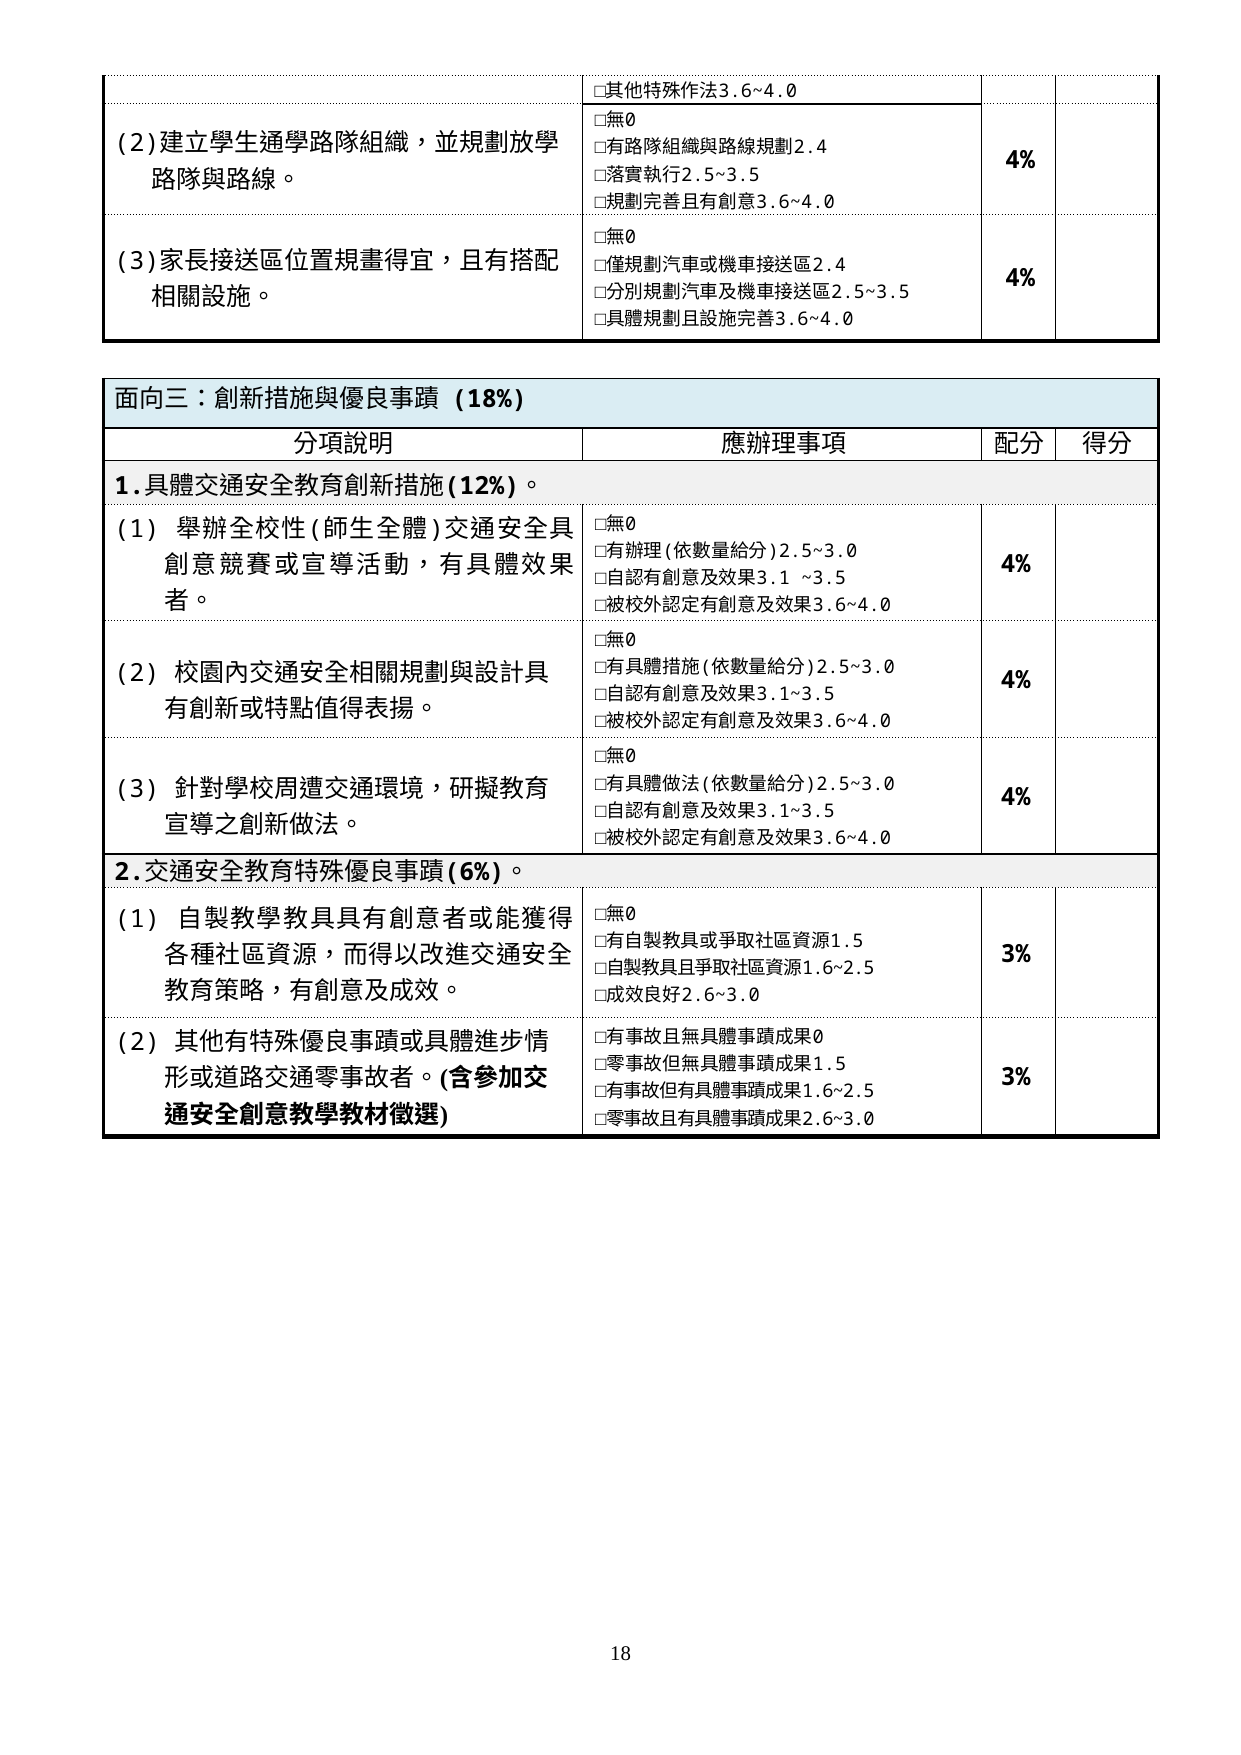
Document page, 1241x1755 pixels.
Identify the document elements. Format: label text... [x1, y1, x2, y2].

table_cell [1056, 1017, 1157, 1134]
table_cell [1056, 887, 1157, 1017]
table_cell [1056, 214, 1157, 339]
table_cell □無0 □有辦理(依數量給分)2.5~3.0 □自認有創意及效果3.1 ~3.5 □被校外認定有創意及效果3.6~4.0 [583, 504, 981, 620]
table_cell 配分 [982, 429, 1055, 459]
table_cell [1056, 737, 1157, 853]
table_cell 1.具體交通安全教育創新措施(12%)。 [105, 461, 1157, 504]
table_cell [1056, 504, 1157, 620]
table_header 面向三：創新措施與優良事蹟 (18%) [105, 379, 1157, 427]
table_cell □無0 □具體規劃人車分道動線2.4 □明確導引、與導護2.5~3.5 □其他特殊作法3.6~4.0 [583, 75, 981, 103]
table_cell □無0 □僅規劃汽車或機車接送區2.4 □分別規劃汽車及機車接送區2.5~3.5 □具體規劃且設施完善3.6~4.0 [583, 214, 981, 339]
table_cell 3% [982, 1017, 1055, 1134]
table_cell □無0 □有路隊組織與路線規劃2.4 □落實執行2.5~3.5 □規劃完善且有創意3.6~4.0 [583, 105, 981, 213]
table_cell □無0 □有具體做法(依數量給分)2.5~3.0 □自認有創意及效果3.1~3.5 □被校外認定有創意及效果3.6~4.0 [583, 737, 981, 853]
table_cell [1056, 620, 1157, 737]
table_cell 2.交通安全教育特殊優良事蹟(6%)。 [105, 855, 1157, 887]
table_cell (2) 其他有特殊優良事蹟或具體進步情形或道路交通零事故者。(含參加交通安全創意教學教材徵選) [105, 1017, 582, 1134]
table_cell 4% [982, 504, 1055, 620]
table_cell [1056, 103, 1157, 213]
table_cell 得分 [1056, 429, 1157, 459]
table_cell [982, 75, 1055, 103]
table_cell (2) 校園內交通安全相關規劃與設計具有創新或特點值得表揚。 [105, 620, 582, 737]
table_cell 4% [982, 103, 1055, 213]
table_cell (3)家長接送區位置規畫得宜，且有搭配相關設施。 [105, 214, 582, 339]
table_cell □無0 □有自製教具或爭取社區資源1.5 □自製教具且爭取社區資源1.6~2.5 □成效良好2.6~3.0 [583, 887, 981, 1017]
table_cell (2)建立學生通學路隊組織，並規劃放學路隊與路線。 [105, 103, 582, 213]
table_cell 4% [982, 214, 1055, 339]
table_cell 4% [982, 620, 1055, 737]
table_cell 4% [982, 737, 1055, 853]
table_cell [105, 75, 582, 103]
table_cell 應辦理事項 [583, 429, 981, 459]
table_cell □有事故且無具體事蹟成果0 □零事故但無具體事蹟成果1.5 □有事故但有具體事蹟成果1.6~2.5 □零事故且有具體事蹟成果2.6~3.0 [583, 1017, 981, 1134]
table_cell 3% [982, 887, 1055, 1017]
table_cell [1056, 75, 1157, 103]
table_cell 分項說明 [105, 429, 582, 459]
table_cell (1) 舉辦全校性(師生全體)交通安全具創意競賽或宣導活動，有具體效果者。 [105, 504, 582, 620]
table_cell □無0 □有具體措施(依數量給分)2.5~3.0 □自認有創意及效果3.1~3.5 □被校外認定有創意及效果3.6~4.0 [583, 620, 981, 737]
table_cell (3) 針對學校周遭交通環境，研擬教育宣導之創新做法。 [105, 737, 582, 853]
table_cell (1) 自製教學教具具有創意者或能獲得各種社區資源，而得以改進交通安全教育策略，有創意及成效。 [105, 887, 582, 1017]
